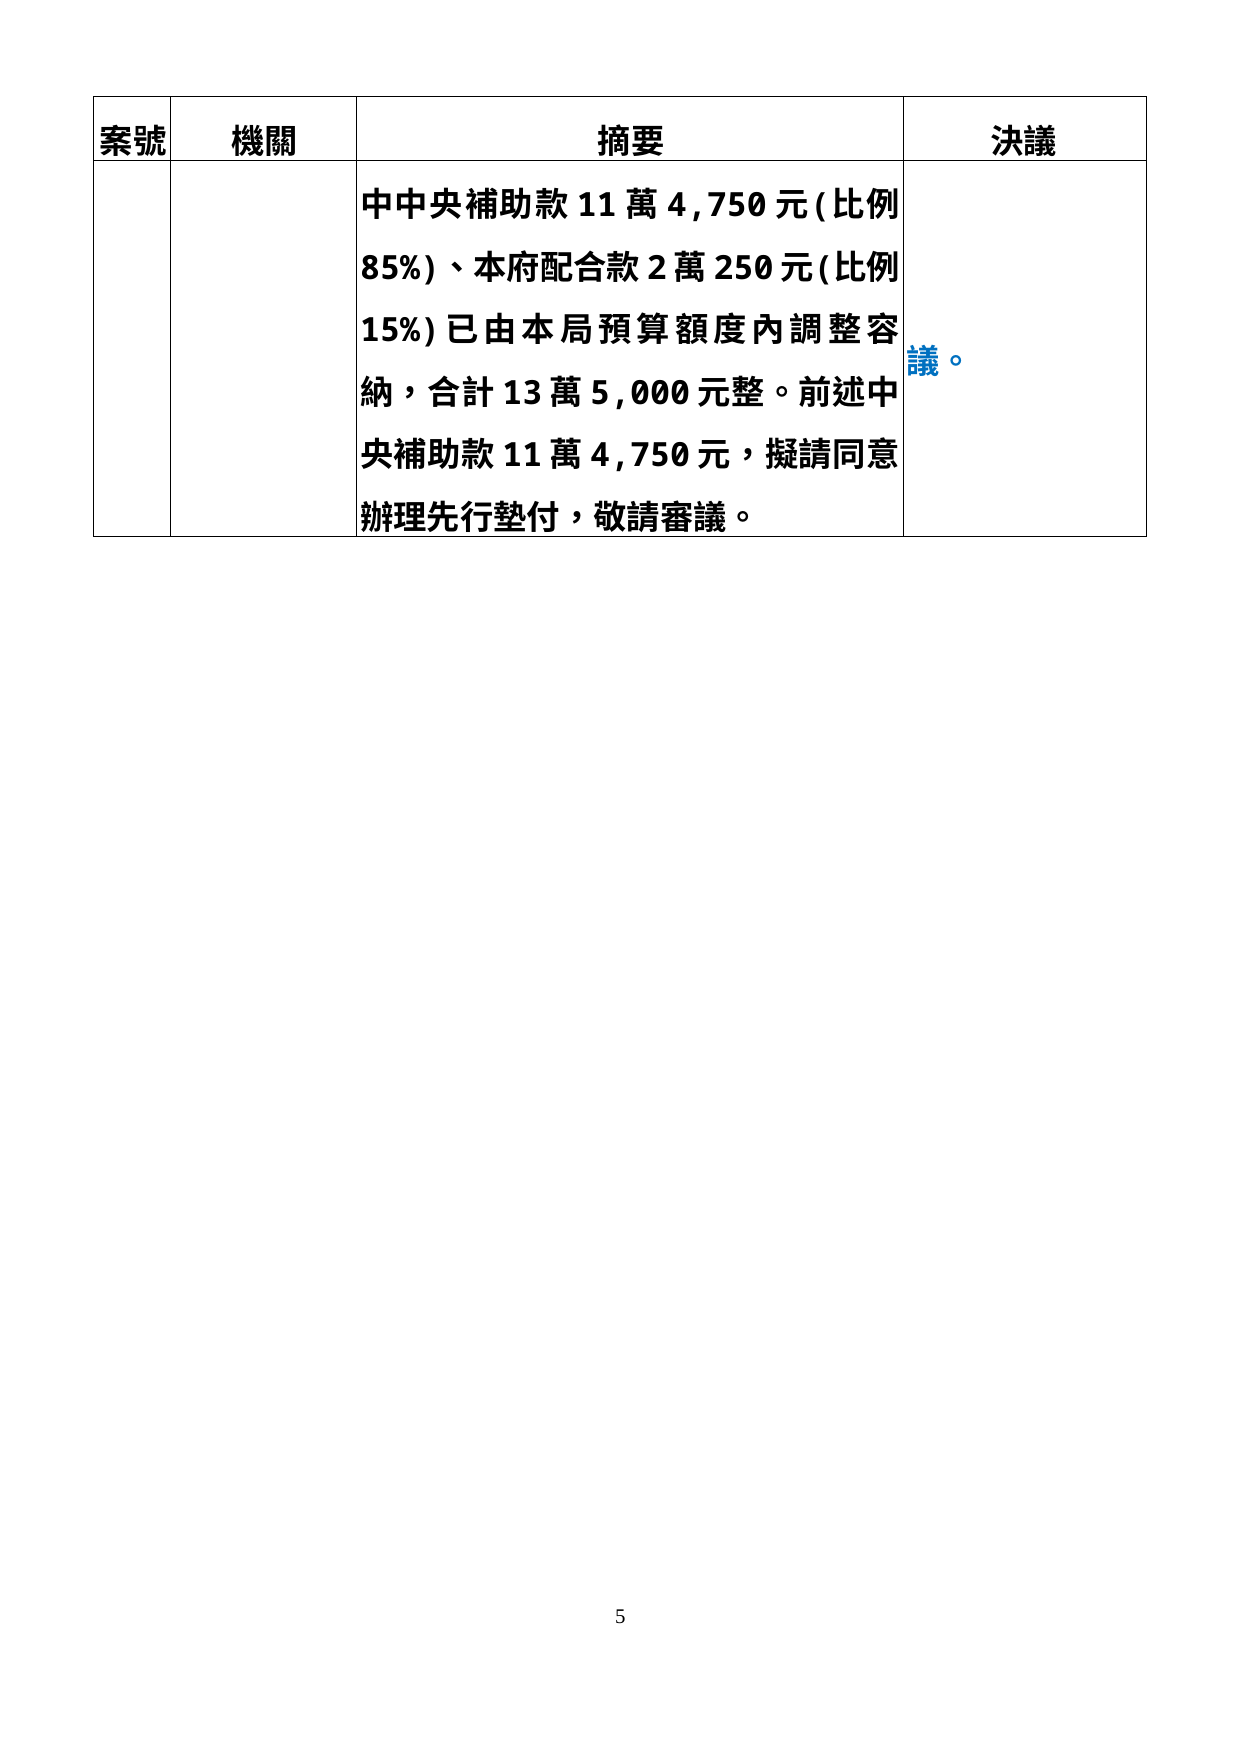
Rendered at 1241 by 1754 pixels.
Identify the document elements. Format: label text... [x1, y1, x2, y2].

table_header 摘要 [357, 97, 903, 160]
table_header 機關 [171, 97, 356, 160]
table_cell [94, 161, 170, 536]
table_cell 議。 [904, 161, 1146, 536]
table_header 案號 [94, 97, 170, 160]
table_header 決議 [904, 97, 1146, 160]
table_cell [171, 161, 356, 536]
table_cell 中中央補助款11萬4,750元(比例85%)、本府配合款2萬250元(比例15%)已由本局預算額度內調整容納，合計13萬5,000元整。前述中央補助款11萬4,750元，擬請同意辦理先行墊付，敬請審議。 [357, 161, 903, 536]
